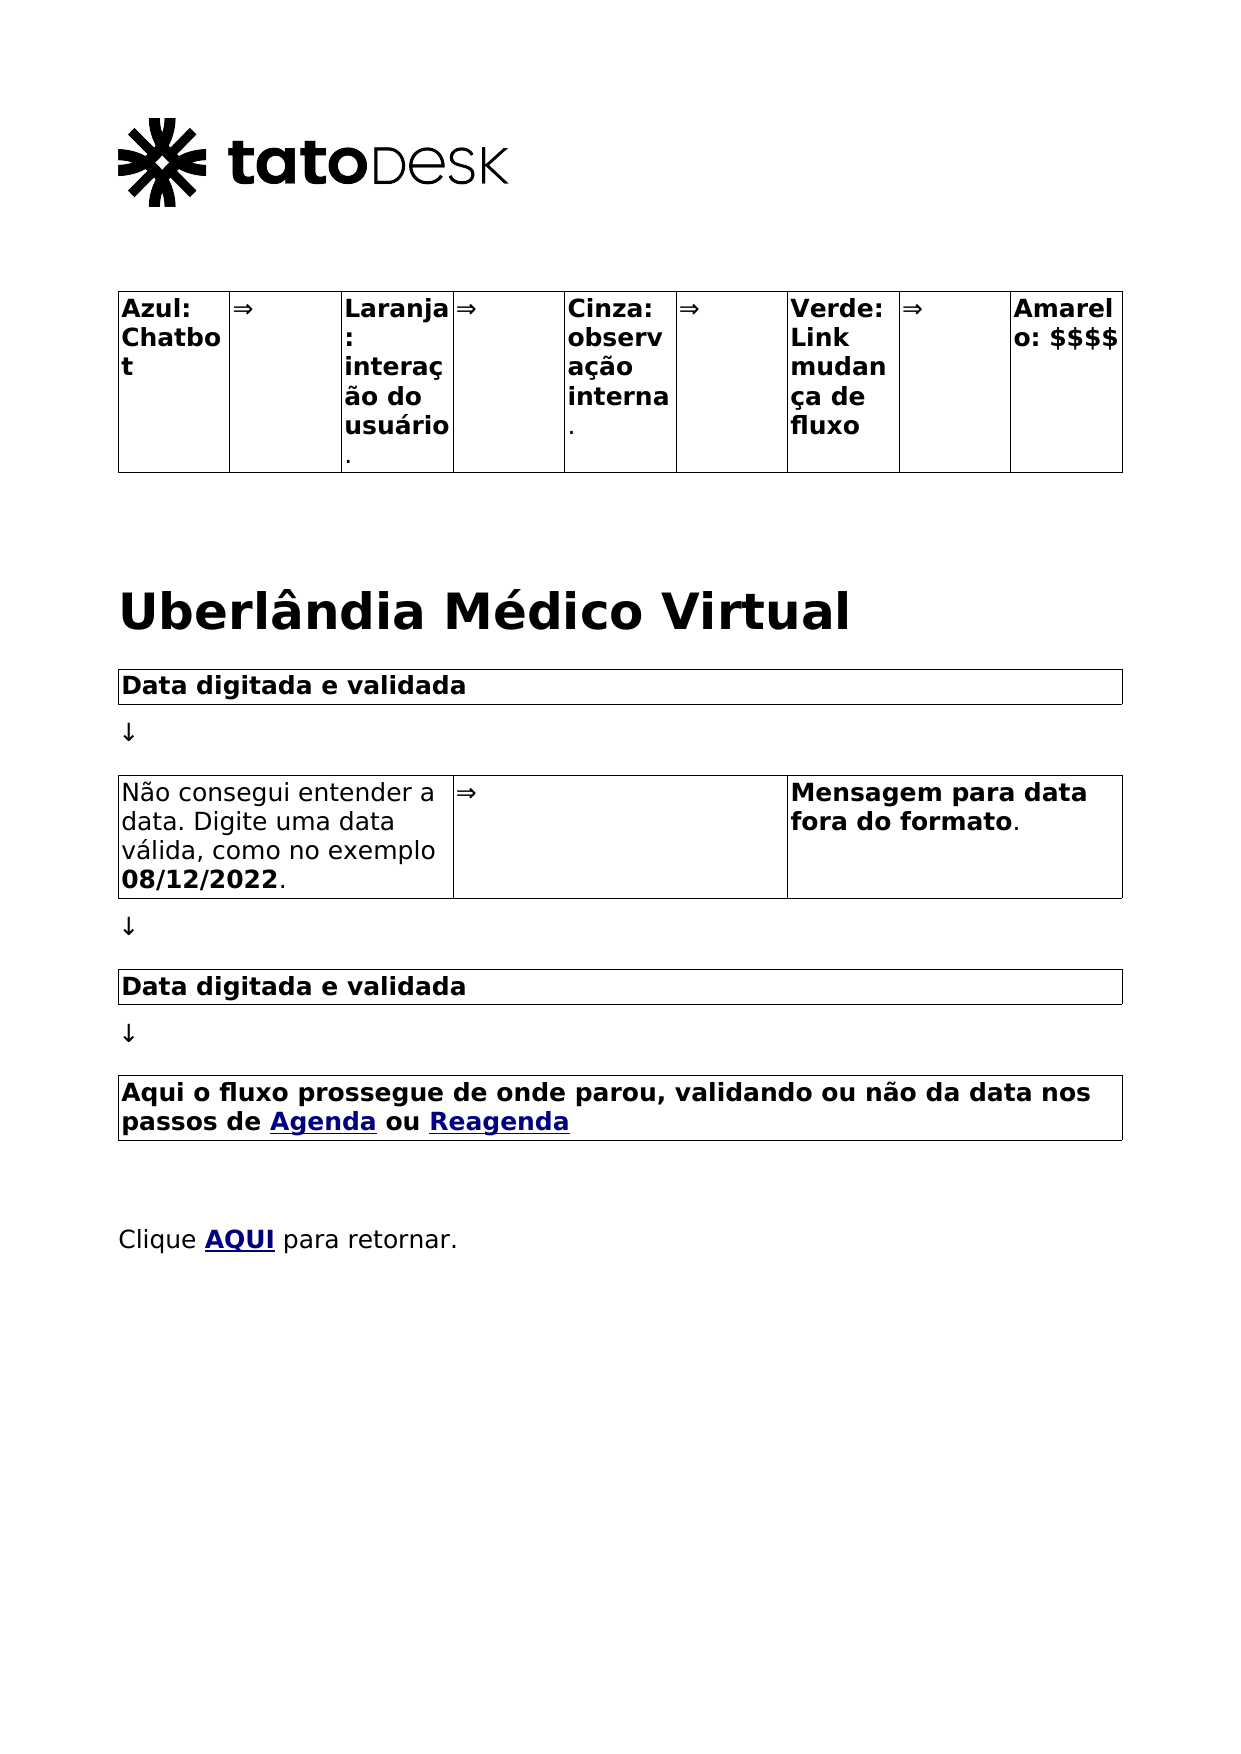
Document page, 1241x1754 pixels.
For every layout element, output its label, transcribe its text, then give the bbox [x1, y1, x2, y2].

subtitle Uberlândia Médico Virtual [118, 583, 1122, 641]
table_header Aqui o fluxo prossegue de onde parou, validando ou não da data nos passos de Agenda ou Reagenda [119, 1076, 1122, 1139]
table_header Data digitada e validada [119, 670, 1122, 703]
picture [118, 118, 509, 207]
table_header ⇒ [454, 292, 564, 472]
table_header ⇒ [900, 292, 1010, 472]
table_header Data digitada e validada [119, 970, 1122, 1004]
table_header Não consegui entender a data. Digite uma data válida, como no exemplo 08/12/2022. [119, 776, 453, 897]
table_header Azul: Chatbot [119, 292, 229, 472]
table_header ⇒ [677, 292, 787, 472]
table_header Mensagem para data fora do formato. [788, 776, 1122, 897]
table_header Laranja: interação do usuário. [342, 292, 453, 472]
text Clique AQUI para retornar. [118, 1225, 1122, 1284]
table_header Amarelo: $$$$ [1011, 292, 1122, 472]
text ↓ [118, 718, 1122, 748]
table_header Cinza: observação interna. [565, 292, 676, 472]
text ↓ [118, 1019, 1122, 1048]
table_header ⇒ [454, 776, 787, 897]
text ↓ [118, 912, 1122, 942]
table_header ⇒ [230, 292, 341, 472]
table_header Verde: Link mudança de fluxo [788, 292, 899, 472]
